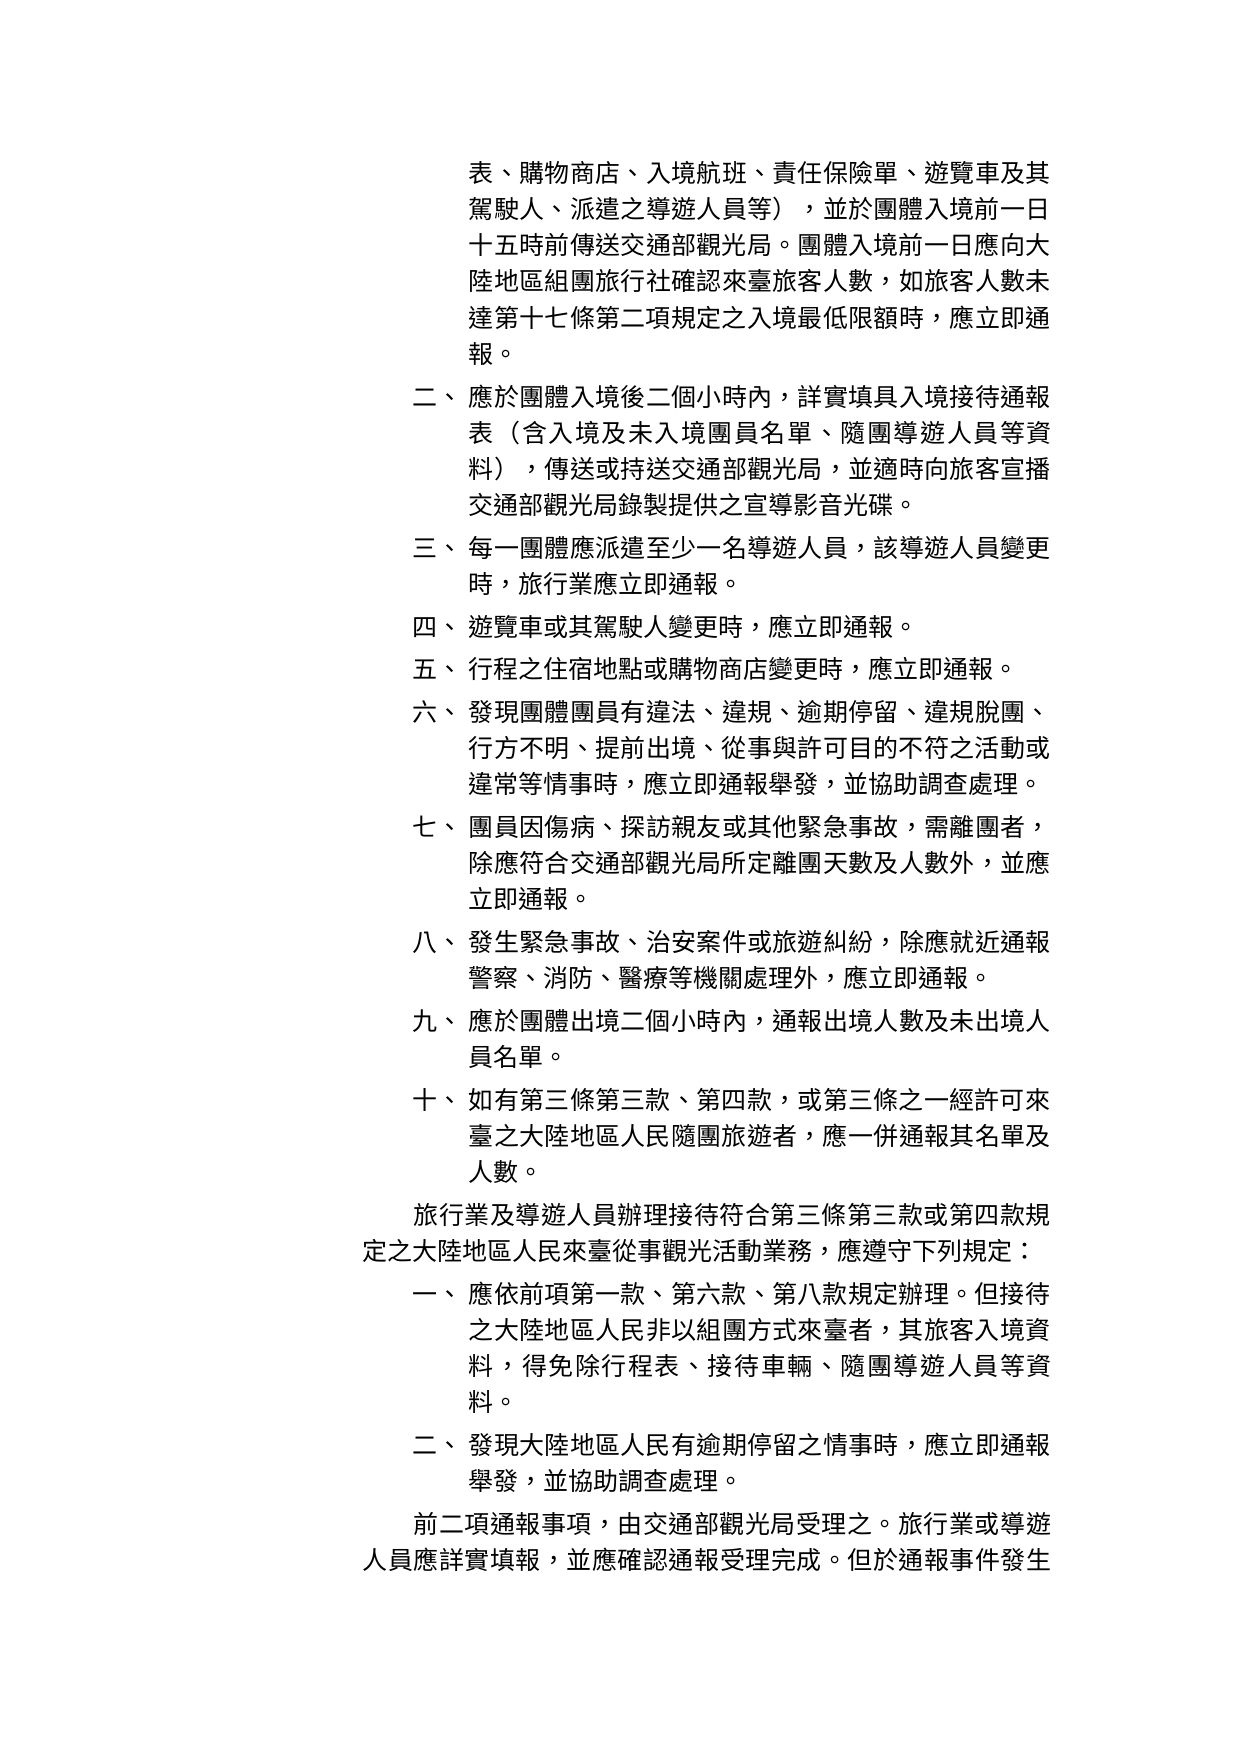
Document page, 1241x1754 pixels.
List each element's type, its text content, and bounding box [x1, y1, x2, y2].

table_cell [188, 150, 362, 374]
table_cell [188, 604, 362, 647]
table_header 團員因傷病、探訪親友或其他緊急事故，需離團者，除應符合交通部觀光局所定離團天數及人數外，並應立即通報。 [469, 808, 1053, 916]
table_header 十、 [363, 1080, 469, 1189]
table_cell [188, 689, 362, 804]
table_cell [188, 525, 362, 604]
table_cell [188, 1192, 362, 1271]
table_header 每一團體應派遣至少一名導遊人員，該導遊人員變更時，旅行業應立即通報。 [469, 528, 1053, 601]
table_cell [188, 647, 362, 689]
table_header 九、 [363, 1001, 469, 1074]
table_header 四、 [363, 607, 468, 643]
table_cell [188, 920, 362, 998]
table_cell 旅行業及導遊人員辦理接待符合第三條第三款或第四款規定之大陸地區人民來臺從事觀光活動業務，應遵守下列規定： [363, 1192, 1053, 1271]
table_header [363, 153, 469, 371]
table_header 遊覽車或其駕駛人變更時，應立即通報。 [468, 607, 1053, 643]
table_cell 前二項通報事項，由交通部觀光局受理之。旅行業或導遊人員應詳實填報，並應確認通報受理完成。但於通報事件發生 [363, 1501, 1053, 1580]
table_header 發生緊急事故、治安案件或旅遊糾紛，除應就近通報警察、消防、醫療等機關處理外，應立即通報。 [469, 923, 1053, 995]
table_header 六、 [363, 693, 469, 801]
table_header 七、 [363, 808, 469, 916]
table_header 發現團體團員有違法、違規、逾期停留、違規脫團、行方不明、提前出境、從事與許可目的不符之活動或違常等情事時，應立即通報舉發，並協助調查處理。 [469, 693, 1053, 801]
table_header 發現大陸地區人民有逾期停留之情事時，應立即通報舉發，並協助調查處理。 [469, 1426, 1053, 1498]
table_cell [363, 643, 1053, 647]
table_cell [188, 1271, 362, 1422]
table_header 五、 [363, 650, 469, 686]
table_header 八、 [363, 923, 469, 995]
table_cell [188, 1077, 362, 1192]
table_cell [188, 998, 362, 1077]
table_header 一、 [363, 1274, 469, 1419]
table_header 應於團體出境二個小時內，通報出境人數及未出境人員名單。 [469, 1001, 1053, 1074]
table_header 應於團體入境後二個小時內，詳實填具入境接待通報表（含入境及未入境團員名單、隨團導遊人員等資料），傳送或持送交通部觀光局，並適時向旅客宣播交通部觀光局錄製提供之宣導影音光碟。 [469, 377, 1053, 522]
table_cell [363, 689, 1053, 693]
table_header 二、 [363, 377, 469, 522]
table_cell [363, 804, 1053, 808]
table_header 三、 [363, 528, 469, 601]
table_header 表、購物商店、入境航班、責任保險單、遊覽車及其駕駛人、派遣之導遊人員等），並於團體入境前一日十五時前傳送交通部觀光局。團體入境前一日應向大陸地區組團旅行社確認來臺旅客人數，如旅客人數未達第十七條第二項規定之入境最低限額時，應立即通報。 [469, 153, 1053, 371]
table_header 應依前項第一款、第六款、第八款規定辦理。但接待之大陸地區人民非以組團方式來臺者，其旅客入境資料，得免除行程表、接待車輛、隨團導遊人員等資料。 [469, 1274, 1053, 1419]
table_cell [188, 1423, 362, 1501]
table_header 如有第三條第三款、第四款，或第三條之一經許可來臺之大陸地區人民隨團旅遊者，應一併通報其名單及人數。 [469, 1080, 1053, 1189]
table_cell [188, 1501, 362, 1580]
table_header 二、 [363, 1426, 469, 1498]
table_cell [188, 804, 362, 919]
table_header 行程之住宿地點或購物商店變更時，應立即通報。 [469, 650, 1053, 686]
table_cell [188, 374, 362, 525]
